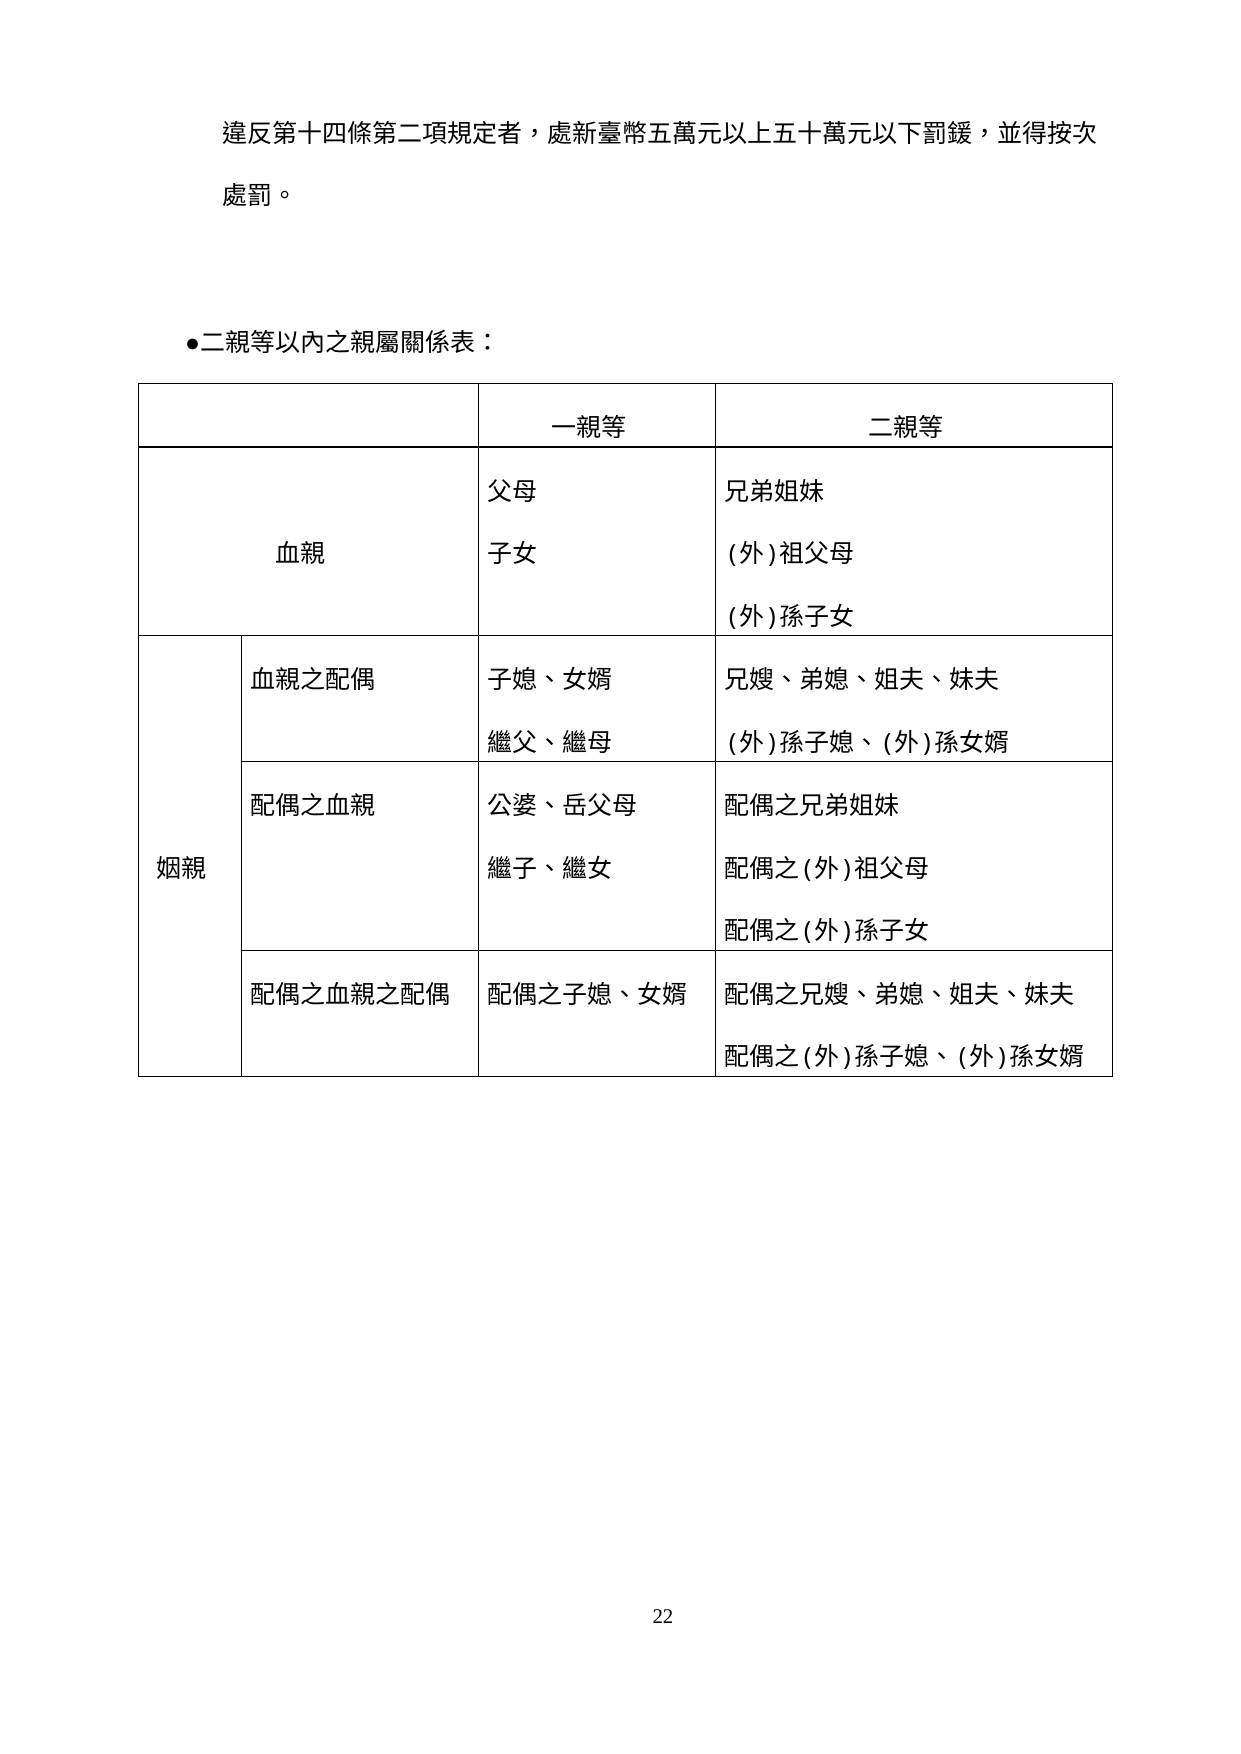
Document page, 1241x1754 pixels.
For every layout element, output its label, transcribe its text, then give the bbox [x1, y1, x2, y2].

table_cell 配偶之血親 [242, 762, 478, 949]
table_cell 血親之配偶 [242, 636, 478, 761]
table_header [139, 384, 478, 446]
table_cell 兄嫂、弟媳、姐夫、妹夫 (外)孫子媳、(外)孫女婿 [716, 636, 1112, 761]
table_cell 公婆、岳父母 繼子、繼女 [479, 762, 715, 949]
table_cell 兄弟姐妹 (外)祖父母 (外)孫子女 [716, 448, 1112, 635]
table_cell 配偶之血親之配偶 [242, 951, 478, 1076]
text 違反第十四條第二項規定者，處新臺幣五萬元以上五十萬元以下罰鍰，並得按次處罰。 [222, 89, 1107, 214]
table_cell 配偶之兄弟姐妹 配偶之(外)祖父母 配偶之(外)孫子女 [716, 762, 1112, 949]
table_cell 子媳、女婿 繼父、繼母 [479, 636, 715, 761]
table_header 二親等 [716, 384, 1112, 446]
table_cell 配偶之兄嫂、弟媳、姐夫、妹夫 配偶之(外)孫子媳、(外)孫女婿 [716, 951, 1112, 1076]
table_cell 姻親 [139, 636, 241, 1076]
table_cell 血親 [139, 448, 478, 635]
table_cell 父母 子女 [479, 448, 715, 635]
table_cell 配偶之子媳、女婿 [479, 951, 715, 1076]
text ●二親等以內之親屬關係表： [175, 299, 1048, 361]
table_header 一親等 [479, 384, 715, 446]
